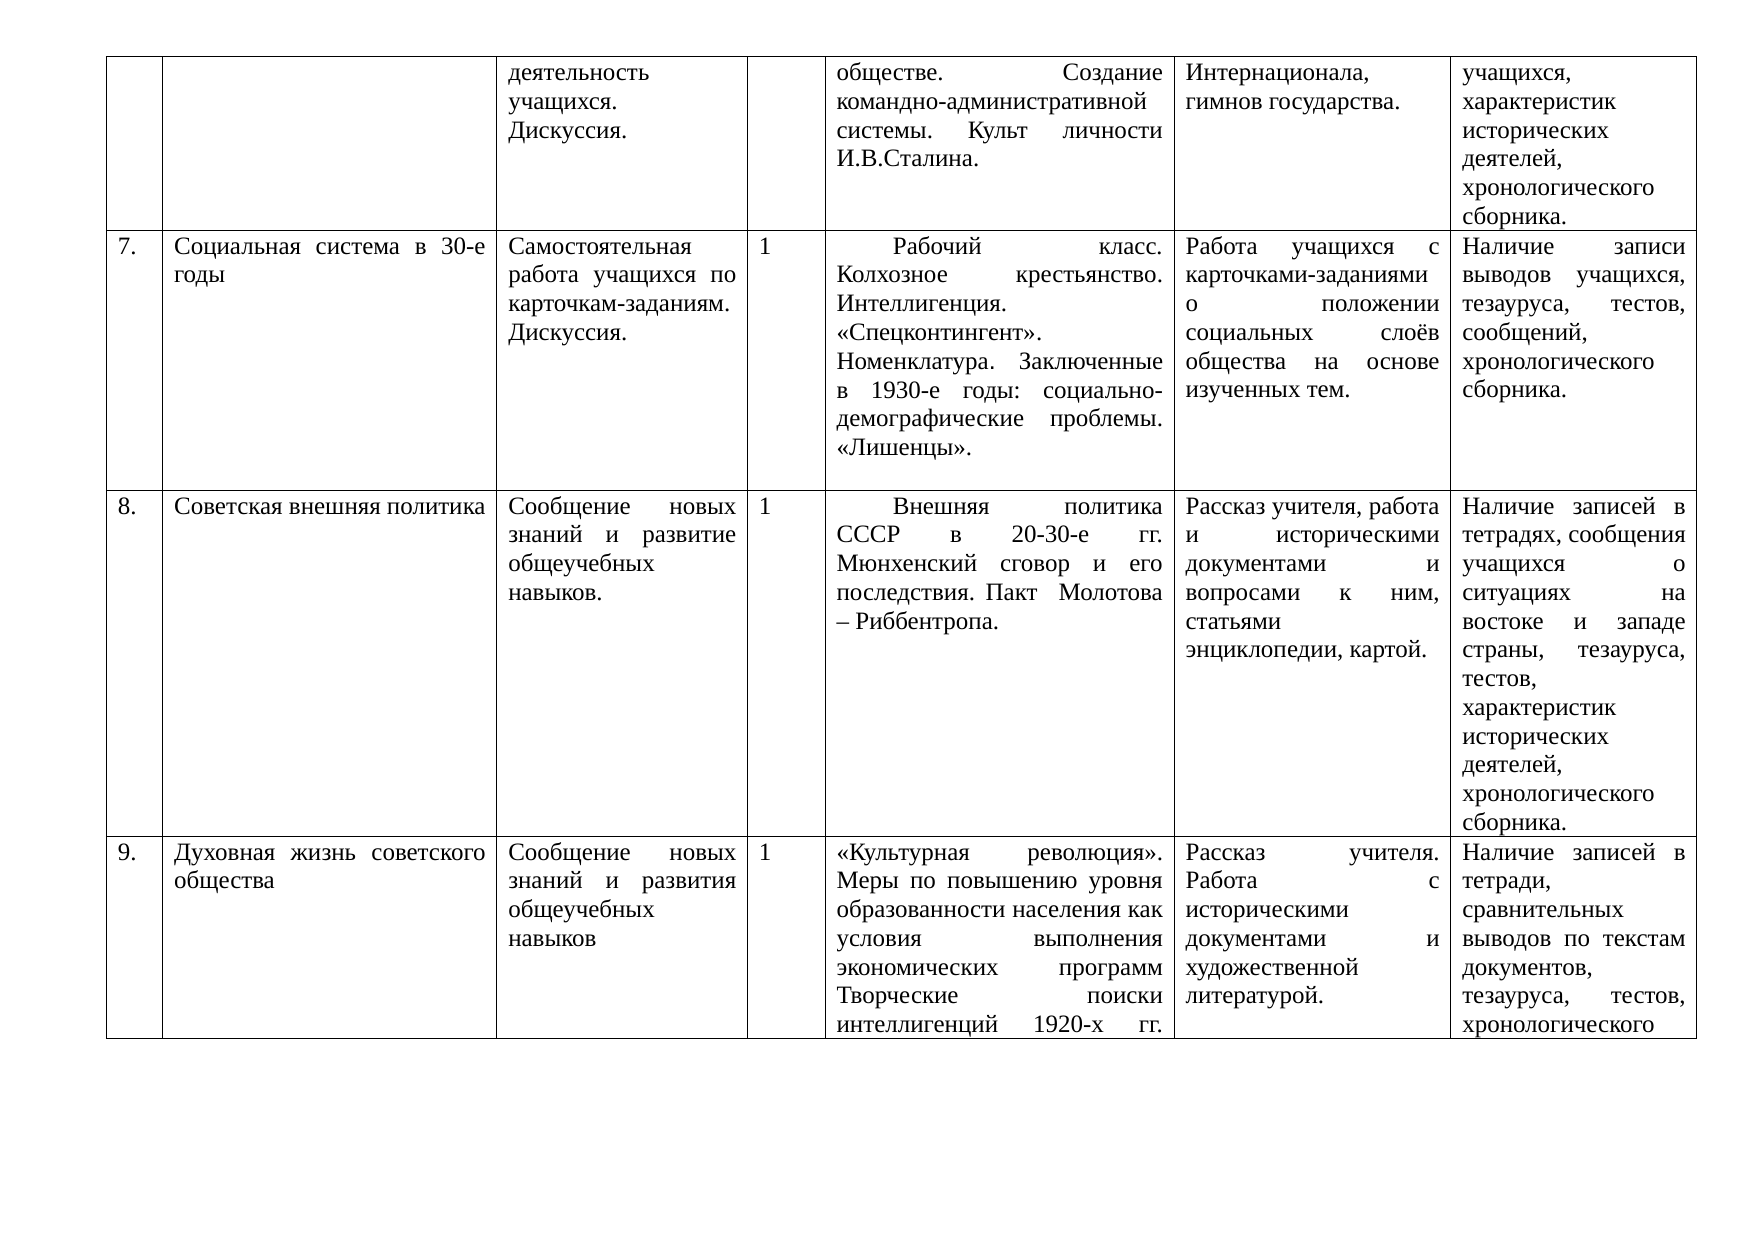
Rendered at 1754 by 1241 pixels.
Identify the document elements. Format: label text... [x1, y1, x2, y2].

table_cell Рассказ учителя, работа и историческими документами и вопросами к ним, статьями энциклопедии, картой. [1175, 491, 1450, 836]
table_cell Наличие записей в тетради, сравнительных выводов по текстам документов, тезауруса, тестов, хронологического [1451, 837, 1696, 1038]
table_cell Интернационала, гимнов государства. [1175, 57, 1450, 230]
table_cell «Культурная революция». Меры по повышению уровня образованности населения как условия выполнения экономических программ Творческие поиски интеллигенций 1920-х гг. [826, 837, 1174, 1038]
table_cell Сообщение новых знаний и развитие общеучебных навыков. [497, 491, 747, 836]
table_cell Социальная система в 30-е годы [163, 231, 496, 490]
table_cell Рабочий класс. Колхозное крестьянство. Интеллигенция. «Спецконтингент». Номенклатура. Заключенные в 1930-е годы: социально-демографические проблемы. «Лишенцы». [826, 231, 1174, 490]
table_cell 1 [748, 837, 825, 1038]
table_cell учащихся, характеристик исторических деятелей, хронологического сборника. [1451, 57, 1696, 230]
table_cell 1 [748, 491, 825, 836]
table_cell Работа учащихся с карточками-заданиями о положении социальных слоёв общества на основе изученных тем. [1175, 231, 1450, 490]
table_cell 7. [107, 231, 162, 490]
table_cell [748, 57, 825, 230]
table_cell Рассказ учителя. Работа с историческими документами и художественной литературой. [1175, 837, 1450, 1038]
table_cell Самостоятельная работа учащихся по карточкам-заданиям. Дискуссия. [497, 231, 747, 490]
table_cell обществе. Создание командно-административной системы. Культ личности И.В.Сталина. [826, 57, 1174, 230]
table_cell [163, 57, 496, 230]
table_cell 9. [107, 837, 162, 1038]
table_cell Сообщение новых знаний и развития общеучебных навыков [497, 837, 747, 1038]
table_cell Наличие записи выводов учащихся, тезауруса, тестов, сообщений, хронологического сборника. [1451, 231, 1696, 490]
table_cell [107, 57, 162, 230]
table_cell 1 [748, 231, 825, 490]
table_cell Советская внешняя политика [163, 491, 496, 836]
table_cell Наличие записей в тетрадях, сообщения учащихся о ситуациях на востоке и западе страны, тезауруса, тестов, характеристик исторических деятелей, хронологического сборника. [1451, 491, 1696, 836]
table_cell Внешняя политика СССР в 20-30-е гг. Мюнхенский сговор и его последствия. Пакт Молотова – Риббентропа. [826, 491, 1174, 836]
table_cell деятельность учащихся. Дискуссия. [497, 57, 747, 230]
table_cell 8. [107, 491, 162, 836]
table_cell Духовная жизнь советского общества [163, 837, 496, 1038]
